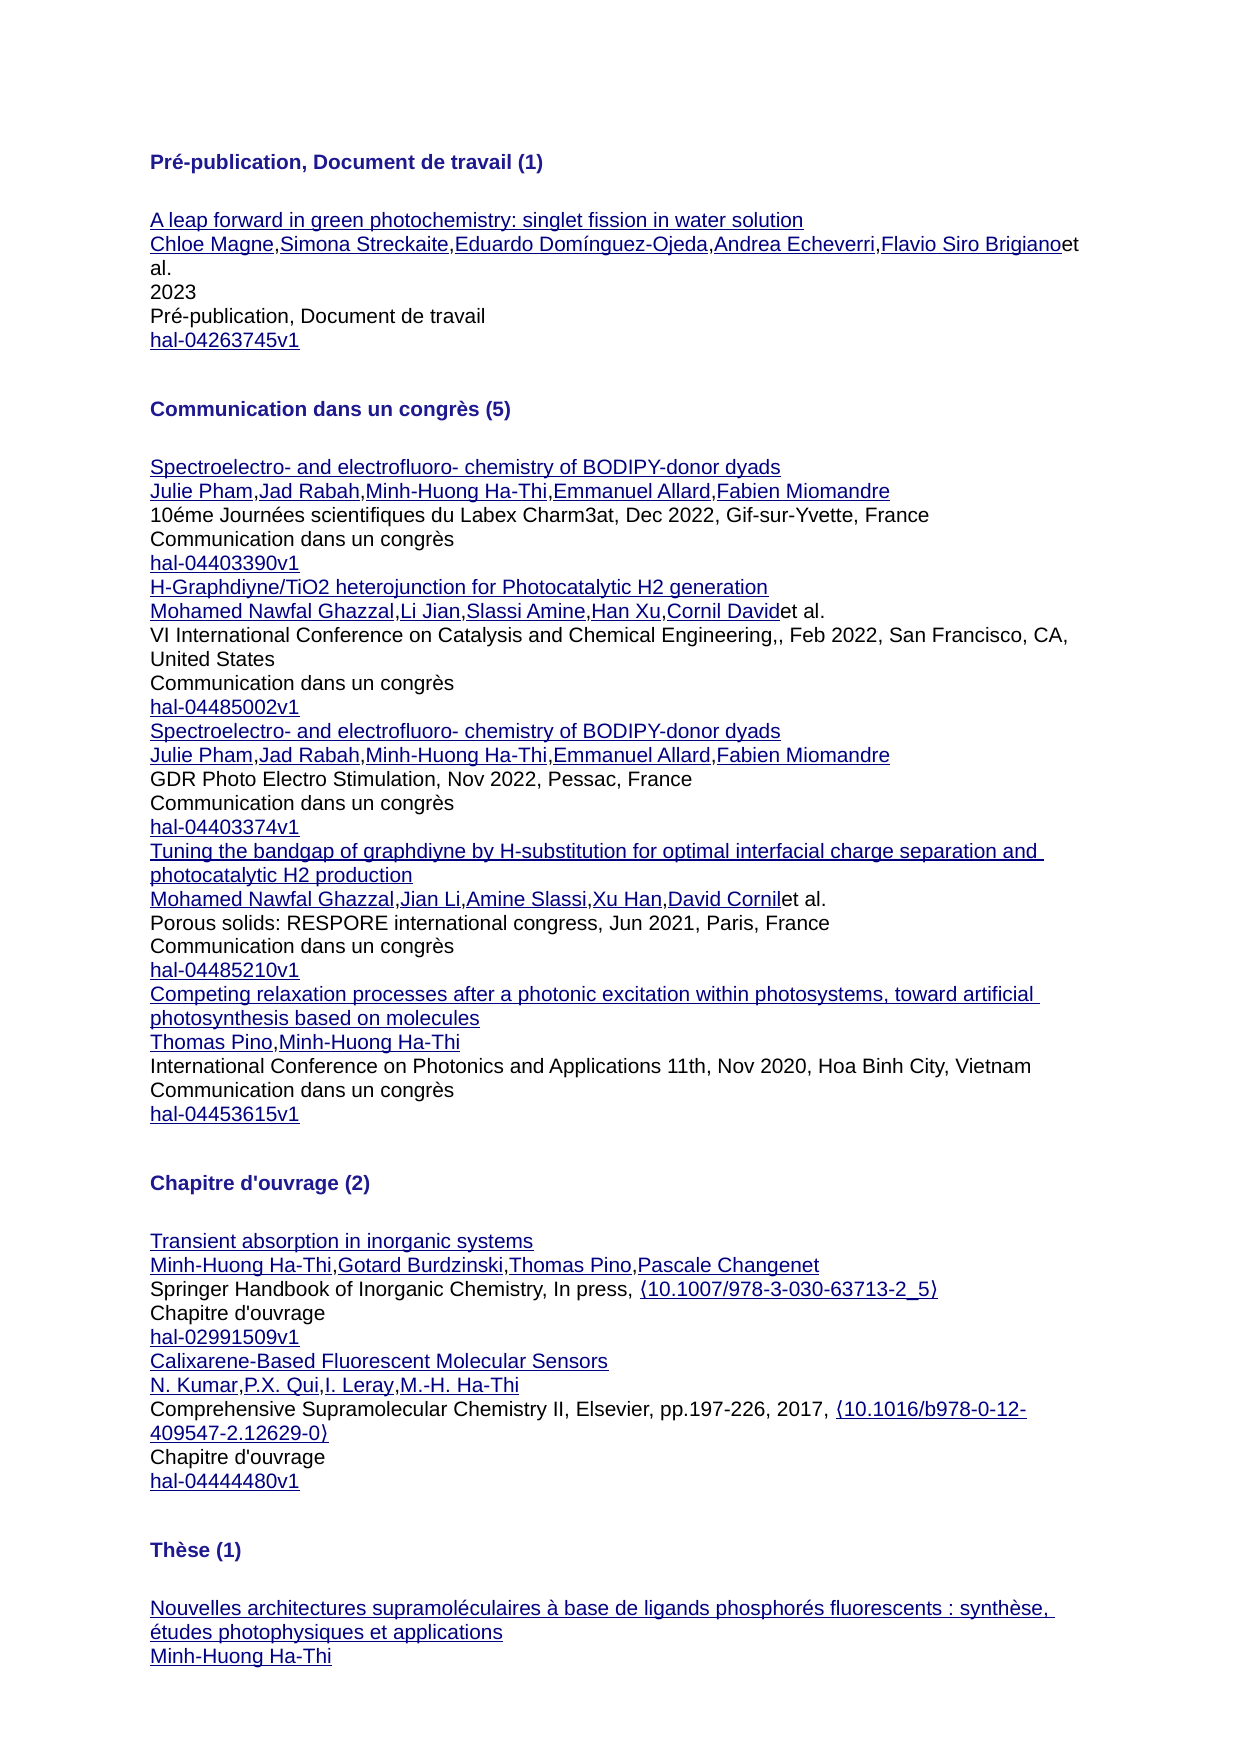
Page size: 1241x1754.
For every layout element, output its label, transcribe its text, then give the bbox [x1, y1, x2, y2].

subtitle Chapitre d'ouvrage (2) [150, 1171, 1090, 1195]
table_cell H-Graphdiyne/TiO2 heterojunction for Photocatalytic H2 generation Mohamed Nawfal Ghazzal,Li Jian,Slassi Amine,Han Xu,Cornil Davidet al. VI International Conference on Catalysis and Chemical Engineering,, Feb 2022, San Francisco, CA, United States Communication dans un congrès hal-04485002v1 [150, 575, 1090, 719]
table_cell Spectroelectro- and electrofluoro- chemistry of BODIPY-donor dyads Julie Pham,Jad Rabah,Minh-Huong Ha-Thi,Emmanuel Allard,Fabien Miomandre GDR Photo Electro Stimulation, Nov 2022, Pessac, France Communication dans un congrès hal-04403374v1 [150, 719, 1090, 838]
table_header Nouvelles architectures supramoléculaires à base de ligands phosphorés fluorescents : synthèse, études photophysiques et applications Minh-Huong Ha-Thi [150, 1596, 1090, 1668]
table_cell Calixarene-Based Fluorescent Molecular Sensors N. Kumar,P.X. Qui,I. Leray,M.-H. Ha-Thi Comprehensive Supramolecular Chemistry II, Elsevier, pp.197-226, 2017, ⟨10.1016/b978-0-12-409547-2.12629-0⟩ Chapitre d'ouvrage hal-04444480v1 [150, 1349, 1090, 1493]
table_header Transient absorption in inorganic systems Minh-Huong Ha-Thi,Gotard Burdzinski,Thomas Pino,Pascale Changenet Springer Handbook of Inorganic Chemistry, In press, ⟨10.1007/978-3-030-63713-2_5⟩ Chapitre d'ouvrage hal-02991509v1 [150, 1229, 1090, 1349]
table_header A leap forward in green photochemistry: singlet fission in water solution Chloe Magne,Simona Streckaite,Eduardo Domínguez-Ojeda,Andrea Echeverri,Flavio Siro Brigianoet al. 2023 Pré-publication, Document de travail hal-04263745v1 [150, 208, 1090, 352]
subtitle Pré-publication, Document de travail (1) [150, 150, 1090, 174]
subtitle Communication dans un congrès (5) [150, 397, 1090, 421]
table_cell Tuning the bandgap of graphdiyne by H-substitution for optimal interfacial charge separation and photocatalytic H2 production Mohamed Nawfal Ghazzal,Jian Li,Amine Slassi,Xu Han,David Cornilet al. Porous solids: RESPORE international congress, Jun 2021, Paris, France Communication dans un congrès hal-04485210v1 [150, 839, 1090, 982]
subtitle Thèse (1) [150, 1537, 1090, 1561]
table_cell Competing relaxation processes after a photonic excitation within photosystems, toward artificial photosynthesis based on molecules Thomas Pino,Minh-Huong Ha-Thi International Conference on Photonics and Applications 11th, Nov 2020, Hoa Binh City, Vietnam Communication dans un congrès hal-04453615v1 [150, 982, 1090, 1126]
table_header Spectroelectro- and electrofluoro- chemistry of BODIPY-donor dyads Julie Pham,Jad Rabah,Minh-Huong Ha-Thi,Emmanuel Allard,Fabien Miomandre 10éme Journées scientifiques du Labex Charm3at, Dec 2022, Gif-sur-Yvette, France Communication dans un congrès hal-04403390v1 [150, 455, 1090, 575]
